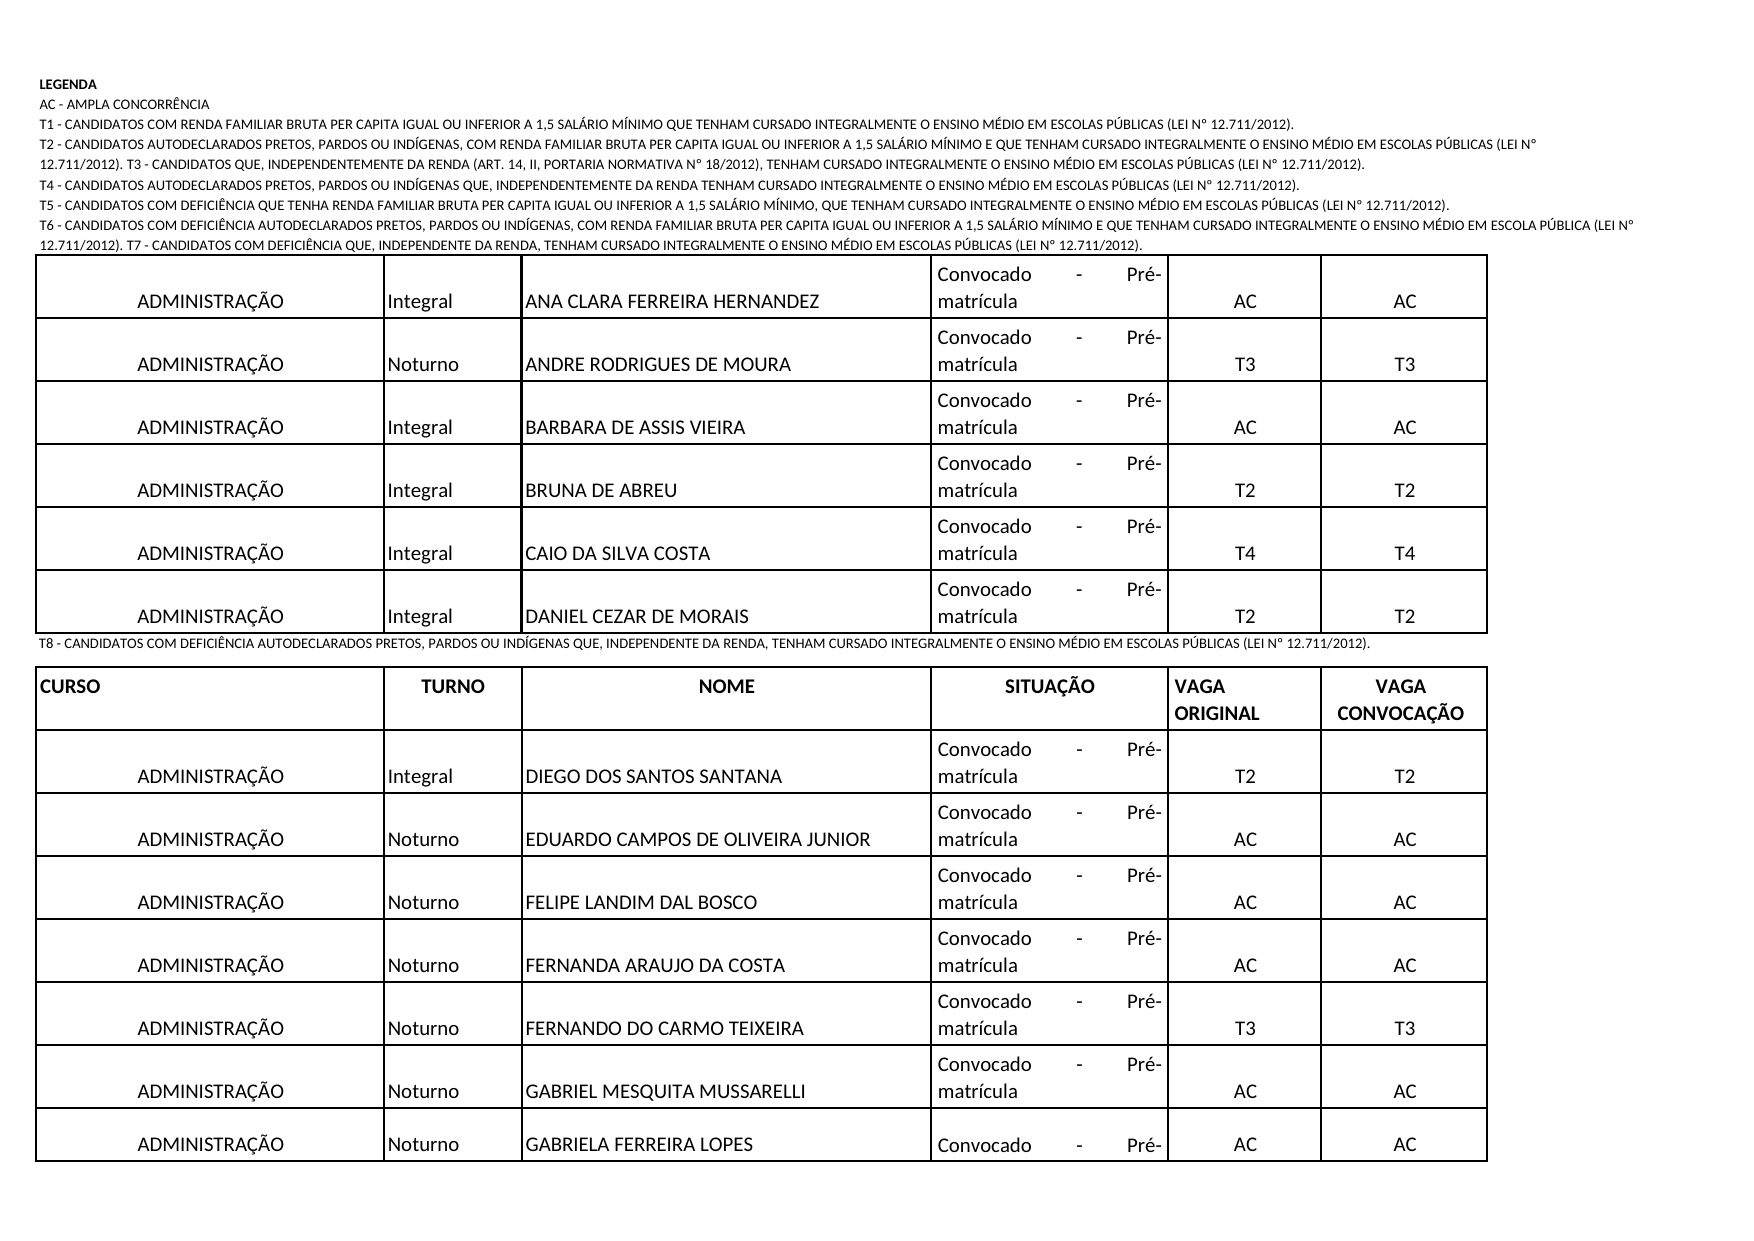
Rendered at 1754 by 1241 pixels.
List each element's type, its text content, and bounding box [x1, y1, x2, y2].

table_cell Convocado - Pré-matrícula [932, 794, 1167, 855]
table_cell [37, 1109, 137, 1160]
table_header [137, 668, 383, 729]
table_cell Noturno [385, 983, 521, 1044]
table_cell Convocado - Pré-matrícula [932, 256, 1167, 317]
table_cell Integral [385, 382, 520, 443]
table_cell Integral [385, 731, 521, 792]
table_cell T2 [1322, 571, 1486, 632]
text T8 - CANDIDATOS COM DEFICIÊNCIA AUTODECLARADOS PRETOS, PARDOS OU INDÍGENAS QUE, INDEPENDENTE DA RENDA, TENHAM CURSADO INTEGRALMENTE O ENSINO MÉDIO EM ESCOLAS PÚBLICAS (LEI Nº 12.711/2012). [39, 634, 1688, 652]
table_cell T2 [1169, 445, 1320, 506]
table_cell Convocado - Pré-matrícula [932, 508, 1167, 569]
table_cell AC [1322, 857, 1486, 918]
table_cell [37, 731, 137, 792]
table_cell ADMINISTRAÇÃO [37, 571, 383, 632]
table_cell [37, 920, 137, 981]
table_cell AC [1322, 794, 1486, 855]
table_cell ADMINISTRAÇÃO [37, 445, 383, 506]
table_cell ADMINISTRAÇÃO [137, 983, 383, 1044]
table_cell [37, 1046, 137, 1107]
table_header CURSO [37, 668, 137, 729]
table_cell [37, 983, 137, 1044]
table_cell AC [1322, 256, 1486, 317]
table_cell T2 [1169, 571, 1320, 632]
table_cell Convocado - Pré-matrícula [932, 445, 1167, 506]
table_cell ANA CLARA FERREIRA HERNANDEZ [523, 256, 930, 317]
table_cell ADMINISTRAÇÃO [137, 920, 383, 981]
table_cell EDUARDO CAMPOS DE OLIVEIRA JUNIOR [523, 794, 930, 855]
table_cell Integral [385, 445, 520, 506]
table_cell Convocado - Pré-matrícula [932, 319, 1167, 380]
table_cell T2 [1322, 445, 1486, 506]
table_cell DIEGO DOS SANTOS SANTANA [523, 731, 930, 792]
table_cell Noturno [385, 857, 521, 918]
table_cell Noturno [385, 1046, 521, 1107]
table_header VAGA CONVOCAÇÃO [1322, 668, 1486, 729]
table_cell T3 [1169, 983, 1320, 1044]
table_header NOME [523, 668, 930, 729]
table_cell ADMINISTRAÇÃO [137, 857, 383, 918]
table_cell Noturno [385, 1109, 521, 1160]
table_cell T2 [1169, 731, 1320, 792]
table_cell ADMINISTRAÇÃO [37, 382, 383, 443]
table_cell Convocado - Pré-matrícula [932, 857, 1167, 918]
table_cell ADMINISTRAÇÃO [37, 256, 383, 317]
table_cell ANDRE RODRIGUES DE MOURA [523, 319, 930, 380]
table_cell CAIO DA SILVA COSTA [523, 508, 930, 569]
table_cell ADMINISTRAÇÃO [37, 319, 383, 380]
table_cell AC [1169, 256, 1320, 317]
table_cell [37, 857, 137, 918]
table_cell ADMINISTRAÇÃO [137, 1109, 383, 1160]
table_cell AC [1322, 382, 1486, 443]
table_cell Noturno [385, 794, 521, 855]
table_cell T3 [1169, 319, 1320, 380]
table_cell T3 [1322, 319, 1486, 380]
table_cell T4 [1169, 508, 1320, 569]
table_cell Convocado - Pré-matrícula [932, 920, 1167, 981]
table_cell Noturno [385, 319, 520, 380]
table_header SITUAÇÃO [932, 668, 1167, 729]
table_cell DANIEL CEZAR DE MORAIS [523, 571, 930, 632]
table_cell Integral [385, 256, 520, 317]
table_cell AC [1169, 920, 1320, 981]
table_cell AC [1169, 1109, 1320, 1160]
table_cell AC [1169, 857, 1320, 918]
table_cell AC [1169, 382, 1320, 443]
table_cell FERNANDA ARAUJO DA COSTA [523, 920, 930, 981]
table_cell FERNANDO DO CARMO TEIXEIRA [523, 983, 930, 1044]
table_cell Convocado - Pré-matrícula [932, 731, 1167, 792]
table_cell AC [1169, 1046, 1320, 1107]
table_cell AC [1322, 1046, 1486, 1107]
table_cell ADMINISTRAÇÃO [137, 794, 383, 855]
table_cell T2 [1322, 731, 1486, 792]
table_cell Convocado - Pré-matrícula [932, 571, 1167, 632]
table_cell Convocado - Pré- [932, 1109, 1167, 1160]
table_cell [37, 794, 137, 855]
table_header TURNO [385, 668, 521, 729]
table_cell BARBARA DE ASSIS VIEIRA [523, 382, 930, 443]
table_cell T4 [1322, 508, 1486, 569]
table_cell AC [1322, 920, 1486, 981]
table_cell Convocado - Pré-matrícula [932, 1046, 1167, 1107]
table_cell BRUNA DE ABREU [523, 445, 930, 506]
table_cell ADMINISTRAÇÃO [137, 1046, 383, 1107]
table_header VAGA ORIGINAL [1169, 668, 1320, 729]
table_cell AC [1169, 794, 1320, 855]
table_cell GABRIEL MESQUITA MUSSARELLI [523, 1046, 930, 1107]
table_cell FELIPE LANDIM DAL BOSCO [523, 857, 930, 918]
table_cell Integral [385, 571, 520, 632]
table_cell ADMINISTRAÇÃO [137, 731, 383, 792]
table_cell GABRIELA FERREIRA LOPES [523, 1109, 930, 1160]
table_cell T3 [1322, 983, 1486, 1044]
table_cell ADMINISTRAÇÃO [37, 508, 383, 569]
table_cell Integral [385, 508, 520, 569]
table_cell AC [1322, 1109, 1486, 1160]
table_cell Convocado - Pré-matrícula [932, 983, 1167, 1044]
table_cell Noturno [385, 920, 521, 981]
table_cell Convocado - Pré-matrícula [932, 382, 1167, 443]
